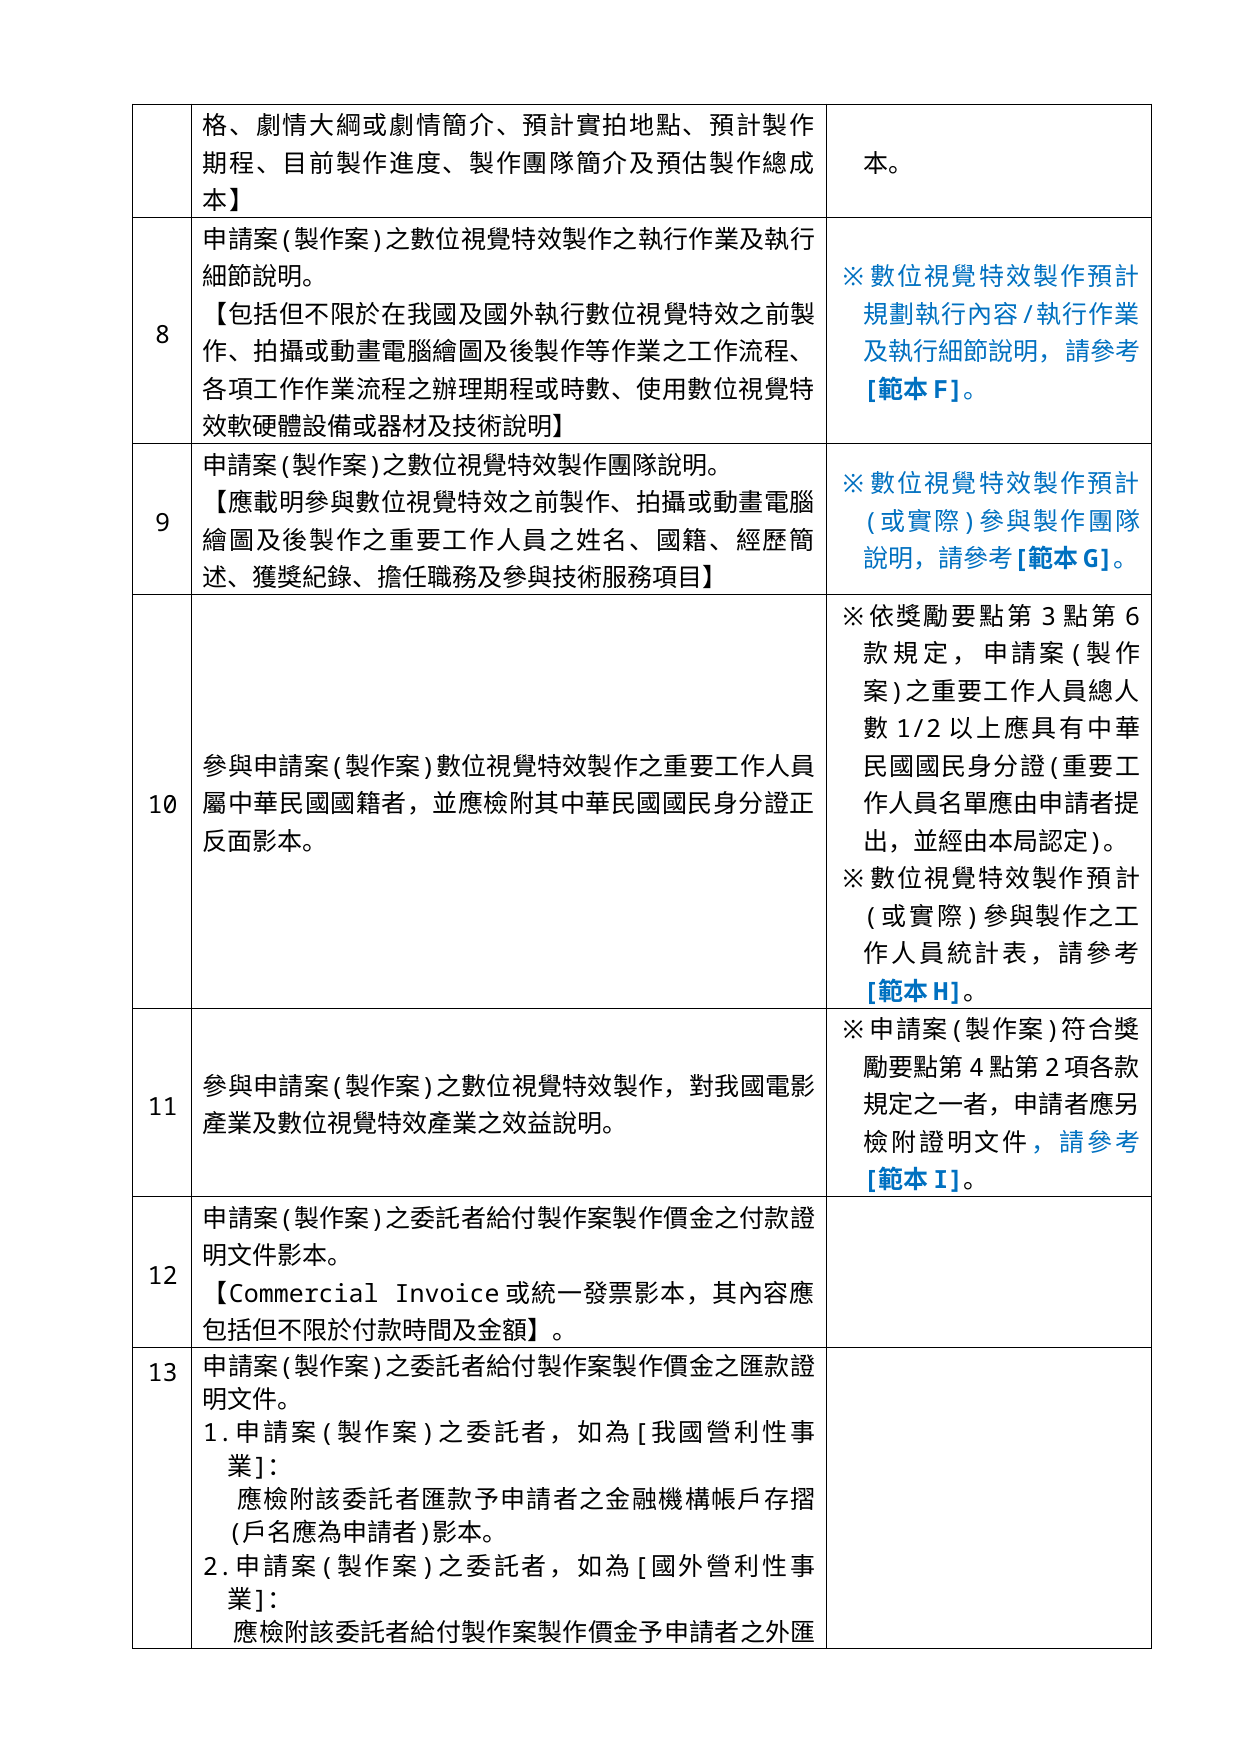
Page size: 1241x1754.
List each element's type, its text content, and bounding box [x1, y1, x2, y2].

table_cell [133, 105, 191, 217]
table_cell 9 [133, 444, 191, 594]
table_cell 申請案(製作案)之委託者給付製作案製作價金之匯款證明文件。 1.申請案(製作案)之委託者，如為[我國營利性事業]： 應檢附該委託者匯款予申請者之金融機構帳戶存摺(戶名應為申請者)影本。 2.申請案(製作案)之委託者，如為[國外營利性事業]： 應檢附該委託者給付製作案製作價金予申請者之外匯 [192, 1348, 826, 1648]
table_cell 11 [133, 1009, 191, 1196]
table_cell 12 [133, 1197, 191, 1347]
table_cell 13 [133, 1348, 191, 1648]
table_cell 參與申請案(製作案)之數位視覺特效製作，對我國電影產業及數位視覺特效產業之效益說明。 [192, 1009, 826, 1196]
table_cell ※數位視覺特效製作預計(或實際)參與製作團隊說明，請參考[範本G]。 [827, 444, 1151, 594]
table_cell 本。 [827, 105, 1151, 217]
table_cell 參與申請案(製作案)數位視覺特效製作之重要工作人員屬中華民國國籍者，並應檢附其中華民國國民身分證正反面影本。 [192, 595, 826, 1008]
table_cell 申請案(製作案)之委託者給付製作案製作價金之付款證明文件影本。 【Commercial Invoice或統一發票影本，其內容應包括但不限於付款時間及金額】。 [192, 1197, 826, 1347]
table_cell 格、劇情大綱或劇情簡介、預計實拍地點、預計製作期程、目前製作進度、製作團隊簡介及預估製作總成本】 [192, 105, 826, 217]
table_cell 申請案(製作案)之數位視覺特效製作團隊說明。 【應載明參與數位視覺特效之前製作、拍攝或動畫電腦繪圖及後製作之重要工作人員之姓名、國籍、經歷簡述、獲獎紀錄、擔任職務及參與技術服務項目】 [192, 444, 826, 594]
table_cell 8 [133, 218, 191, 443]
table_cell [827, 1197, 1151, 1347]
table_cell ※申請案(製作案)符合獎勵要點第4點第2項各款規定之一者，申請者應另檢附證明文件，請參考[範本I]。 [827, 1009, 1151, 1196]
table_cell 10 [133, 595, 191, 1008]
table_cell 申請案(製作案)之數位視覺特效製作之執行作業及執行細節說明。 【包括但不限於在我國及國外執行數位視覺特效之前製作、拍攝或動畫電腦繪圖及後製作等作業之工作流程、各項工作作業流程之辦理期程或時數、使用數位視覺特效軟硬體設備或器材及技術說明】 [192, 218, 826, 443]
table_cell ※數位視覺特效製作預計規劃執行內容/執行作業及執行細節說明，請參考[範本F]。 [827, 218, 1151, 443]
table_cell [827, 1348, 1151, 1648]
table_cell ※依獎勵要點第3點第6款規定，申請案(製作案)之重要工作人員總人數1/2以上應具有中華民國國民身分證(重要工作人員名單應由申請者提出，並經由本局認定)。 ※數位視覺特效製作預計(或實際)參與製作之工作人員統計表，請參考[範本H]。 [827, 595, 1151, 1008]
